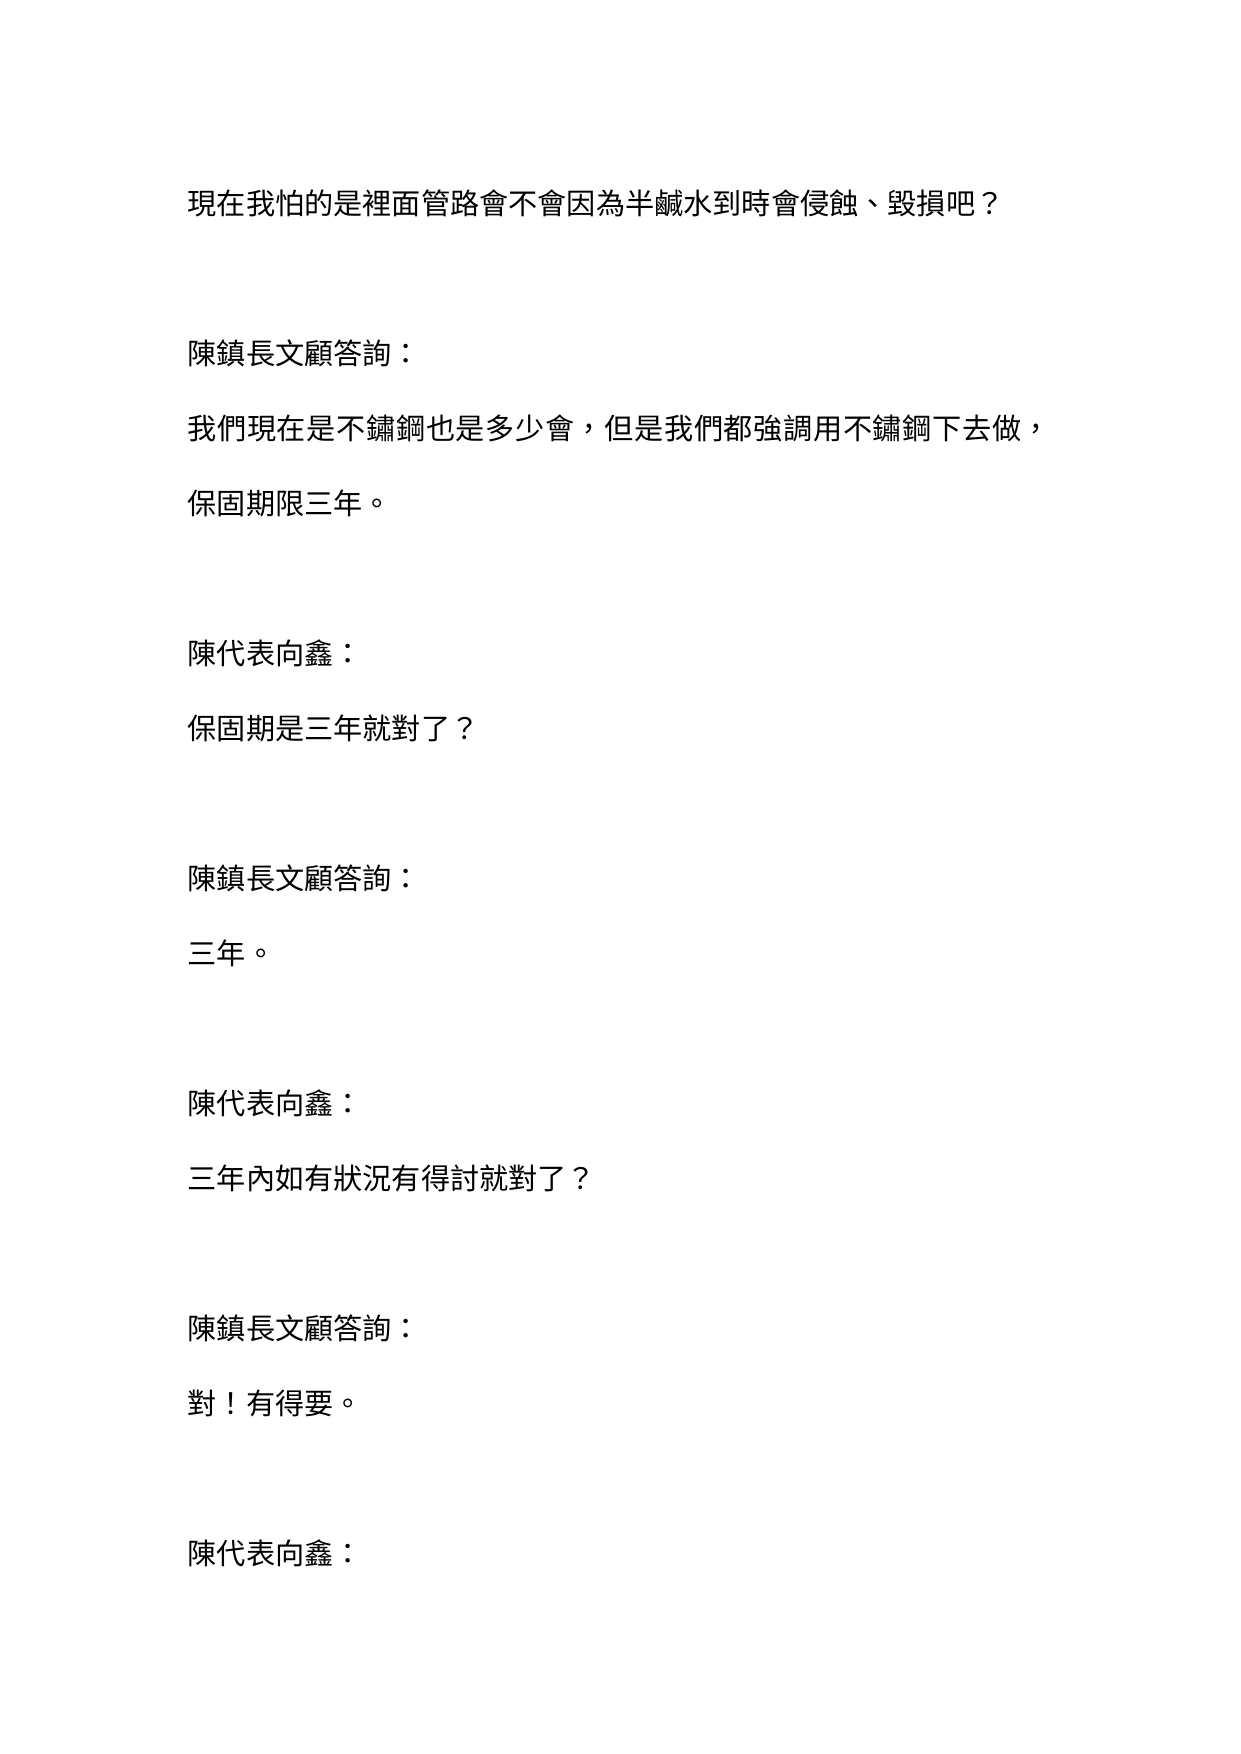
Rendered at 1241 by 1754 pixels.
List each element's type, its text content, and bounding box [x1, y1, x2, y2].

text 陳鎮長文顧答詢： [187, 839, 1053, 914]
text 三年內如有狀況有得討就對了？ [187, 1139, 1053, 1214]
text 對！有得要。 [187, 1364, 1053, 1439]
text 我們現在是不鏽鋼也是多少會，但是我們都強調用不鏽鋼下去做，保固期限三年。 [187, 389, 1053, 539]
text 陳代表向鑫： [187, 1514, 1053, 1589]
text 陳代表向鑫： [187, 1064, 1053, 1139]
text 保固期是三年就對了？ [187, 689, 1053, 764]
text 陳鎮長文顧答詢： [187, 1289, 1053, 1364]
text 陳代表向鑫： [187, 614, 1053, 689]
text 陳鎮長文顧答詢： [187, 314, 1053, 389]
text 現在我怕的是裡面管路會不會因為半鹹水到時會侵蝕、毀損吧？ [187, 164, 1053, 239]
text 三年。 [187, 914, 1053, 989]
